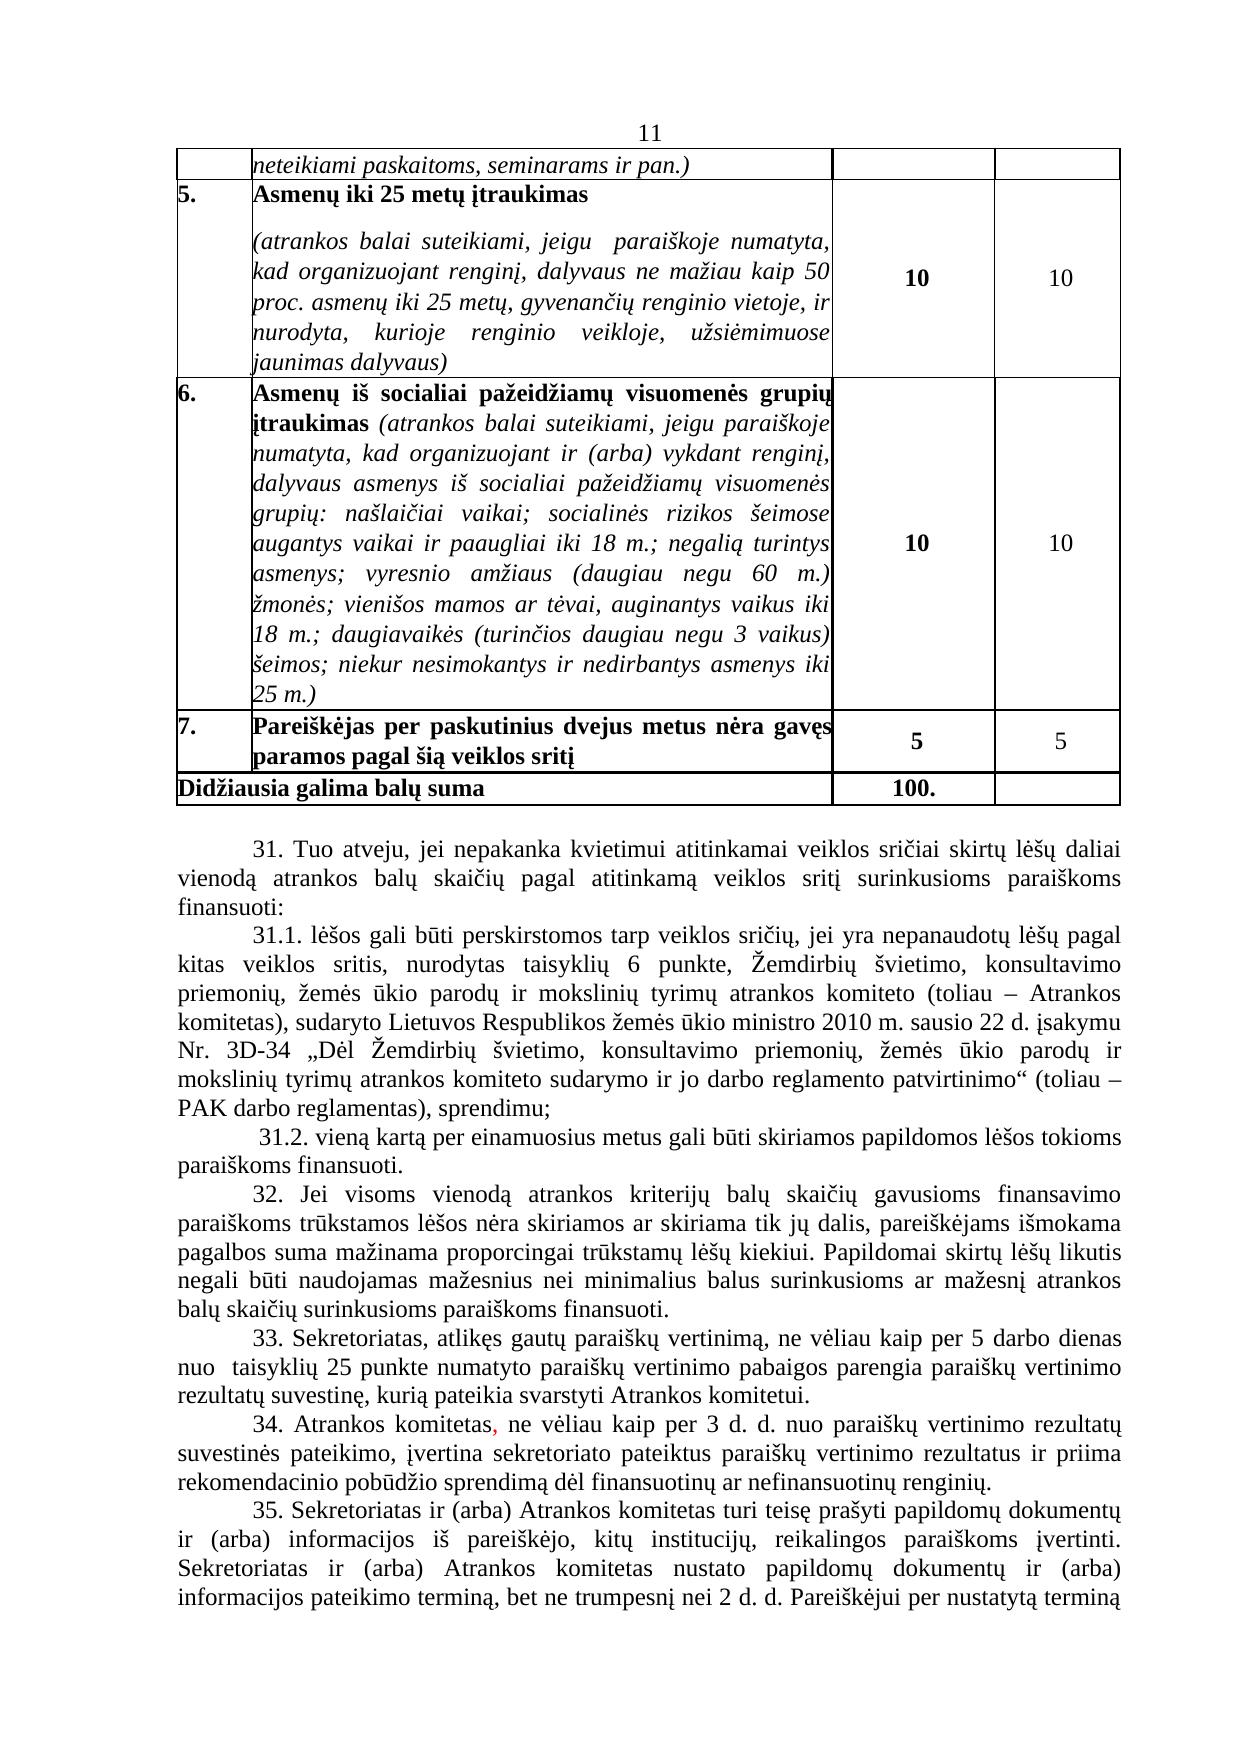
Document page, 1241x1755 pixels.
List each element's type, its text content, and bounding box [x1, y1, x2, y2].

table_cell 10 [834, 378, 994, 709]
table_cell 7. [178, 711, 251, 771]
table_cell [178, 149, 251, 178]
table_cell [834, 149, 994, 178]
table_cell 5 [834, 711, 994, 771]
table_cell [996, 149, 1119, 178]
table_cell 5 [996, 711, 1119, 771]
text 32. Jei visoms vienodą atrankos kriterijų balų skaičių gavusioms finansavimo paraiškoms trūkstamos lėšos nėra skiriamos ar skiriama tik jų dalis, pareiškėjams išmokama pagalbos suma mažinama proporcingai trūkstamų lėšų kiekiui. Papildomai skirtų lėšų likutis negali būti naudojamas mažesnius nei minimalius balus surinkusioms ar mažesnį atrankos balų skaičių surinkusioms paraiškoms finansuoti. [177, 1179, 1122, 1323]
text 31. Tuo atveju, jei nepakanka kvietimui atitinkamai veiklos sričiai skirtų lėšų daliai vienodą atrankos balų skaičių pagal atitinkamą veiklos sritį surinkusioms paraiškoms finansuoti: [177, 834, 1122, 921]
table_cell Asmenų iš socialiai pažeidžiamų visuomenės grupių įtraukimas (atrankos balai suteikiami, jeigu paraiškoje numatyta, kad organizuojant ir (arba) vykdant renginį, dalyvaus asmenys iš socialiai pažeidžiamų visuomenės grupių: našlaičiai vaikai; socialinės rizikos šeimose augantys vaikai ir paaugliai iki 18 m.; negalią turintys asmenys; vyresnio amžiaus (daugiau negu 60 m.) žmonės; vienišos mamos ar tėvai, auginantys vaikus iki 18 m.; daugiavaikės (turinčios daugiau negu 3 vaikus) šeimos; niekur nesimokantys ir nedirbantys asmenys iki 25 m.) [253, 378, 831, 709]
table_cell 5. [178, 180, 252, 377]
table_cell [996, 774, 1119, 803]
table_cell 10 [996, 378, 1119, 709]
text 34. Atrankos komitetas, ne vėliau kaip per 3 d. d. nuo paraiškų vertinimo rezultatų suvestinės pateikimo, įvertina sekretoriato pateiktus paraiškų vertinimo rezultatus ir priima rekomendacinio pobūdžio sprendimą dėl finansuotinų ar nefinansuotinų renginių. [177, 1409, 1122, 1496]
text 35. Sekretoriatas ir (arba) Atrankos komitetas turi teisę prašyti papildomų dokumentų ir (arba) informacijos iš pareiškėjo, kitų institucijų, reikalingos paraiškoms įvertinti. Sekretoriatas ir (arba) Atrankos komitetas nustato papildomų dokumentų ir (arba) informacijos pateikimo terminą, bet ne trumpesnį nei 2 d. d. Pareiškėjui per nustatytą terminą [177, 1496, 1122, 1611]
table_cell 10 [833, 180, 994, 377]
table_cell Didžiausia galima balų suma [178, 774, 831, 803]
text 31.1. lėšos gali būti perskirstomos tarp veiklos sričių, jei yra nepanaudotų lėšų pagal kitas veiklos sritis, nurodytas taisyklių 6 punkte, Žemdirbių švietimo, konsultavimo priemonių, žemės ūkio parodų ir mokslinių tyrimų atrankos komiteto (toliau – Atrankos komitetas), sudaryto Lietuvos Respublikos žemės ūkio ministro 2010 m. sausio 22 d. įsakymu Nr. 3D-34 „Dėl Žemdirbių švietimo, konsultavimo priemonių, žemės ūkio parodų ir mokslinių tyrimų atrankos komiteto sudarymo ir jo darbo reglamento patvirtinimo“ (toliau – PAK darbo reglamentas), sprendimu; [177, 921, 1122, 1122]
table_cell Pareiškėjas per paskutinius dvejus metus nėra gavęs paramos pagal šią veiklos sritį [253, 711, 831, 771]
table_cell 6. [178, 378, 251, 709]
text 31.2. vieną kartą per einamuosius metus gali būti skiriamos papildomos lėšos tokioms paraiškoms finansuoti. [177, 1122, 1122, 1179]
table_cell 100. [834, 774, 994, 803]
table_cell Asmenų iki 25 metų įtraukimas (atrankos balai suteikiami, jeigu paraiškoje numatyta, kad organizuojant renginį, dalyvaus ne mažiau kaip 50 proc. asmenų iki 25 metų, gyvenančių renginio vietoje, ir nurodyta, kurioje renginio veikloje, užsiėmimuose jaunimas dalyvaus) [253, 180, 832, 377]
table_cell 10 [995, 180, 1120, 377]
table_cell neteikiami paskaitoms, seminarams ir pan.) [253, 149, 831, 178]
text 33. Sekretoriatas, atlikęs gautų paraiškų vertinimą, ne vėliau kaip per 5 darbo dienas nuo taisyklių 25 punkte numatyto paraiškų vertinimo pabaigos parengia paraiškų vertinimo rezultatų suvestinę, kurią pateikia svarstyti Atrankos komitetui. [177, 1323, 1122, 1409]
